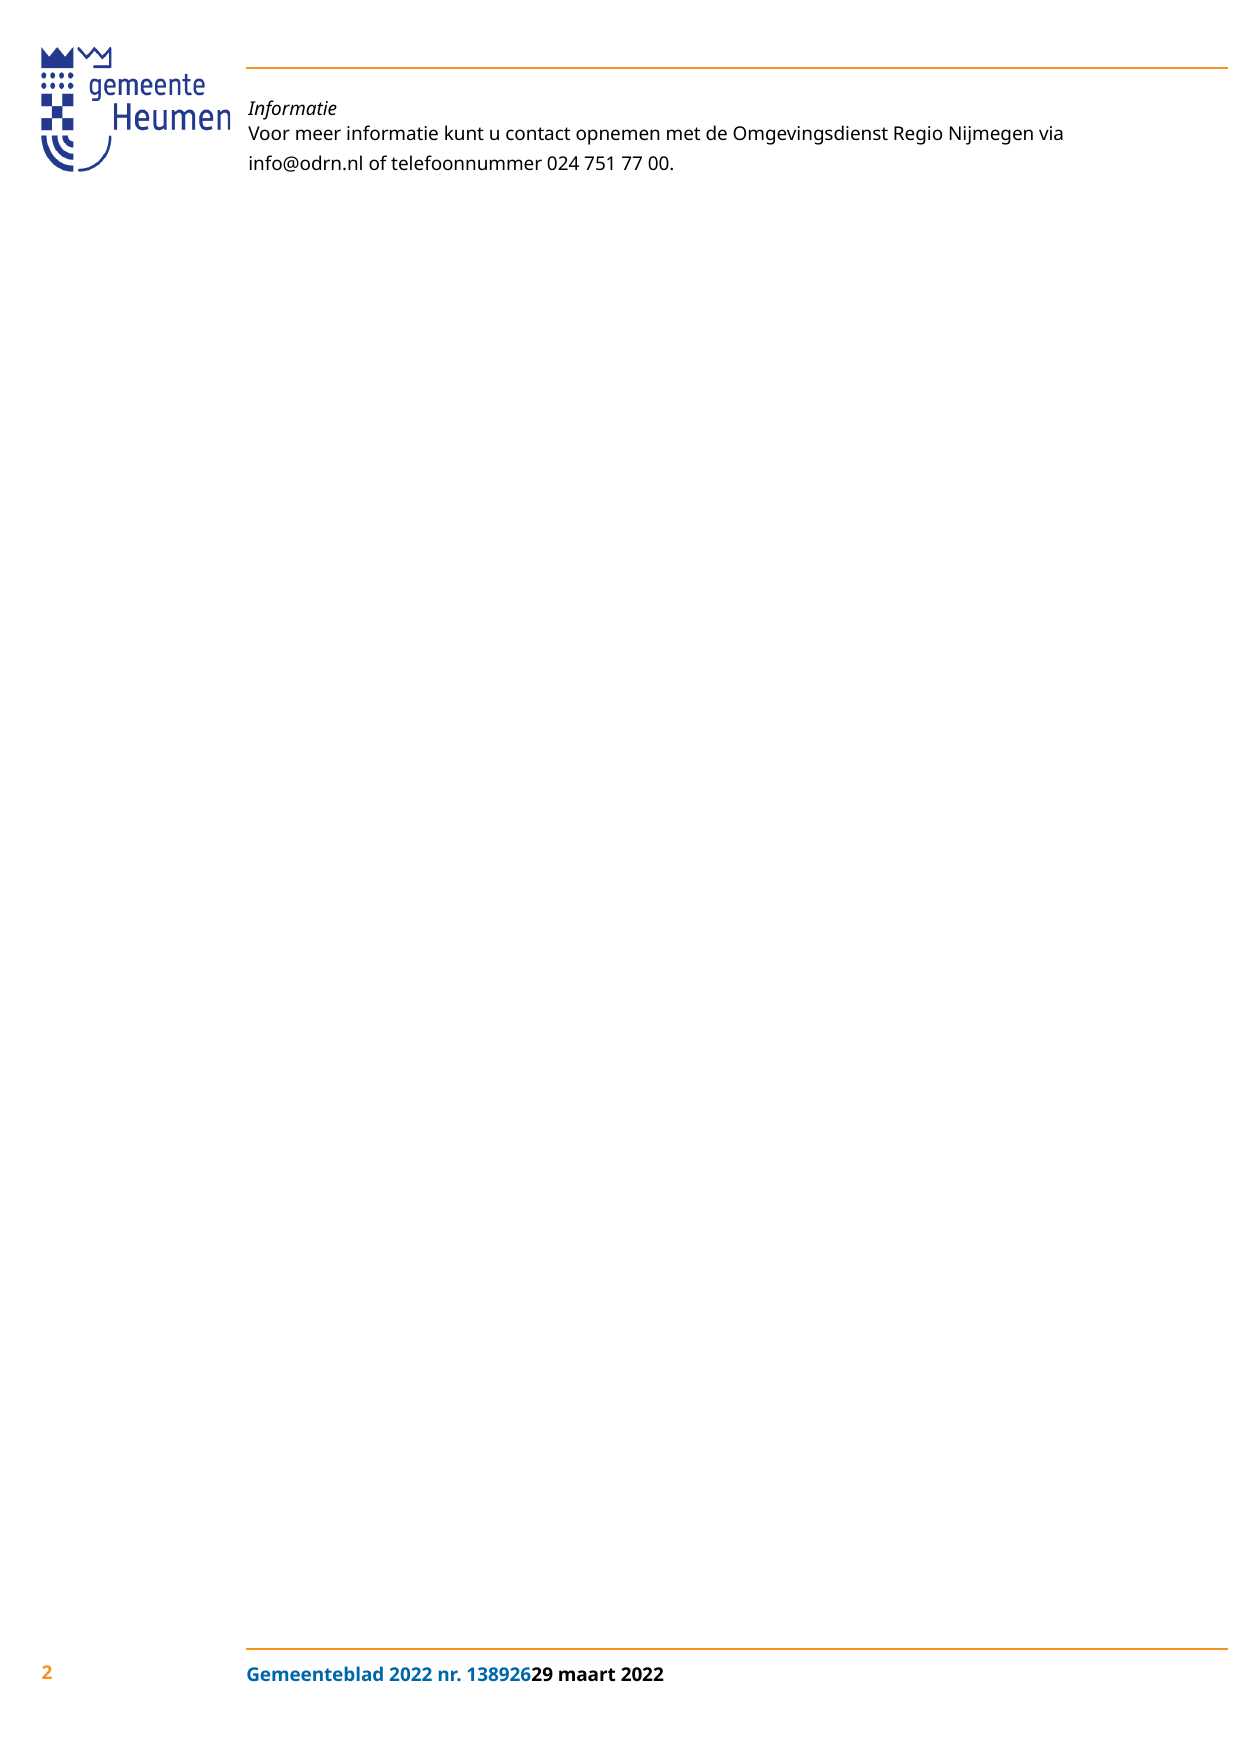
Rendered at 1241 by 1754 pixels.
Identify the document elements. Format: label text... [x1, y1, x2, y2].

text Informatie [248, 95, 1152, 121]
picture [41, 47, 231, 172]
text Voor meer informatie kunt u contact opnemen met de Omgevingsdienst Regio Nijmegen via info@odrn.nl of telefoonnummer 024 751 77 00. [248, 121, 1152, 176]
